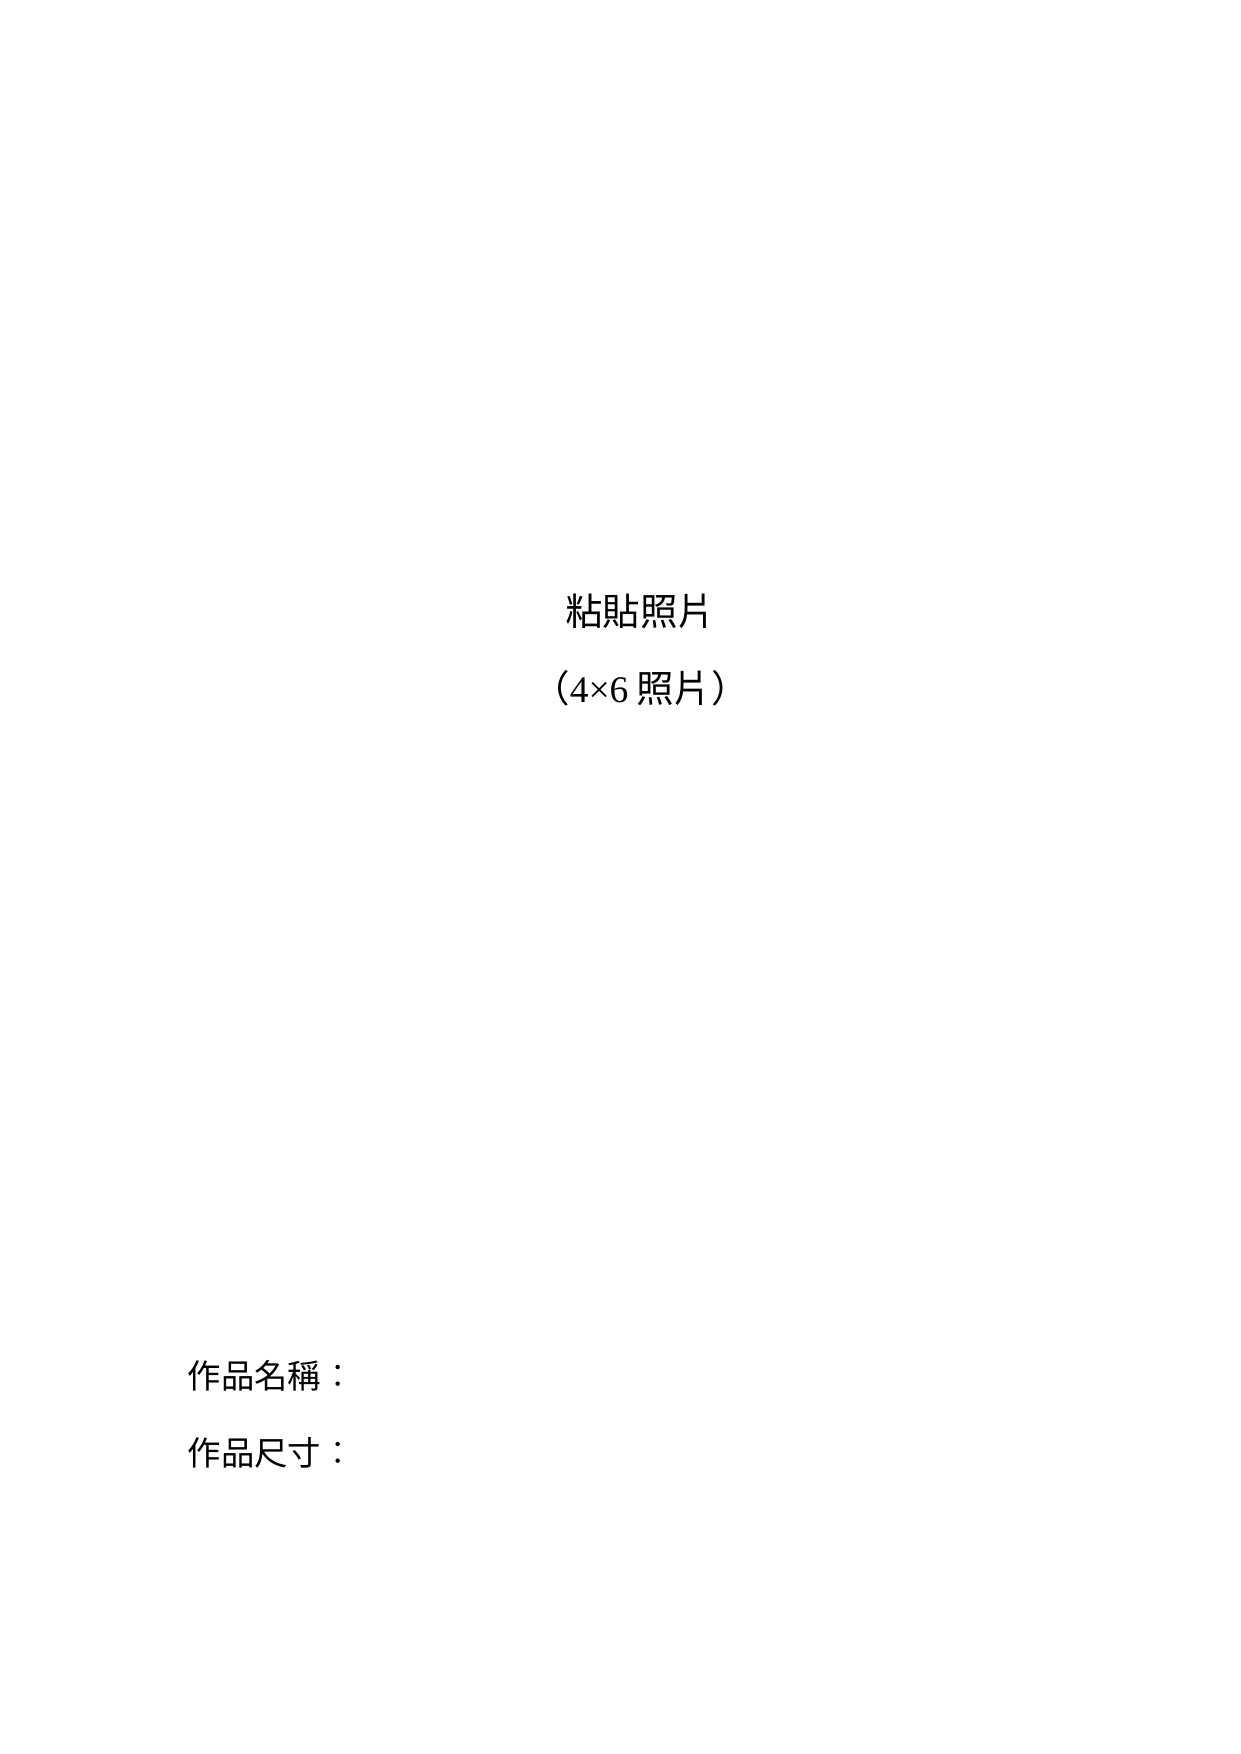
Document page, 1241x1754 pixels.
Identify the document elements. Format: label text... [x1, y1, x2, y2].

text （4×6照片） [187, 648, 1093, 724]
text 作品名稱︰ [187, 1336, 1093, 1412]
text 粘貼照片 [187, 571, 1093, 648]
text 作品尺寸︰ [187, 1412, 1093, 1489]
